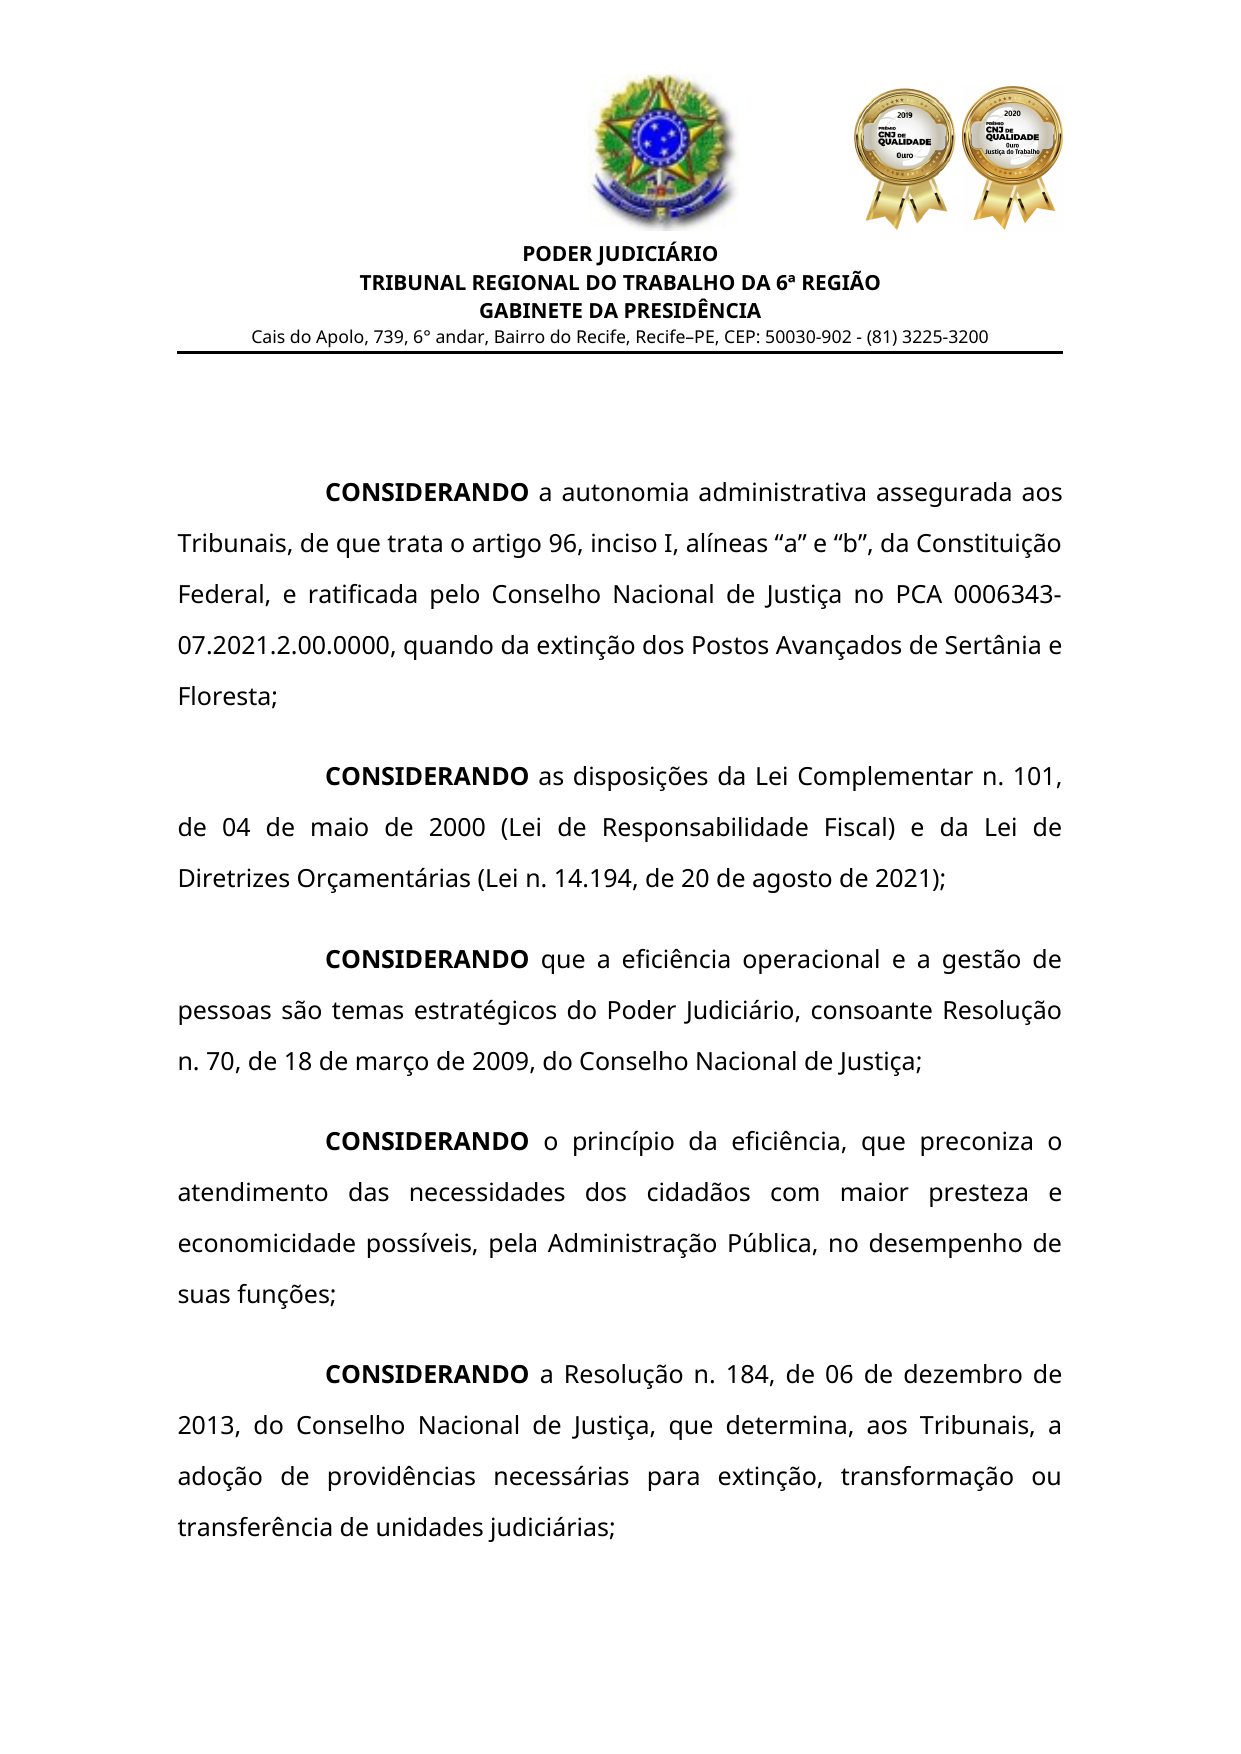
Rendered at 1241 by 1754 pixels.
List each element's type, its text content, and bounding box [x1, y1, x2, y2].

text CONSIDERANDO a Resolução n. 184, de 06 de dezembro de 2013, do Conselho Nacional de Justiça, que determina, aos Tribunais, a adoção de providências necessárias para extinção, transformação ou transferência de unidades judiciárias; [177, 1357, 1063, 1544]
text CONSIDERANDO o princípio da eficiência, que preconiza o atendimento das necessidades dos cidadãos com maior presteza e economicidade possíveis, pela Administração Pública, no desempenho de suas funções; [177, 1124, 1063, 1311]
text CONSIDERANDO as disposições da Lei Complementar n. 101, de 04 de maio de 2000 (Lei de Responsabilidade Fiscal) e da Lei de Diretrizes Orçamentárias (Lei n. 14.194, de 20 de agosto de 2021); [177, 759, 1063, 895]
picture [588, 73, 740, 231]
picture [961, 85, 1063, 231]
text CONSIDERANDO a autonomia administrativa assegurada aos Tribunais, de que trata o artigo 96, inciso I, alíneas “a” e “b”, da Constituição Federal, e ratificada pelo Conselho Nacional de Justiça no PCA 0006343-07.2021.2.00.0000, quando da extinção dos Postos Avançados de Sertânia e Floresta; [177, 475, 1063, 713]
picture [853, 87, 957, 231]
text CONSIDERANDO que a eficiência operacional e a gestão de pessoas são temas estratégicos do Poder Judiciário, consoante Resolução n. 70, de 18 de março de 2009, do Conselho Nacional de Justiça; [177, 941, 1063, 1077]
